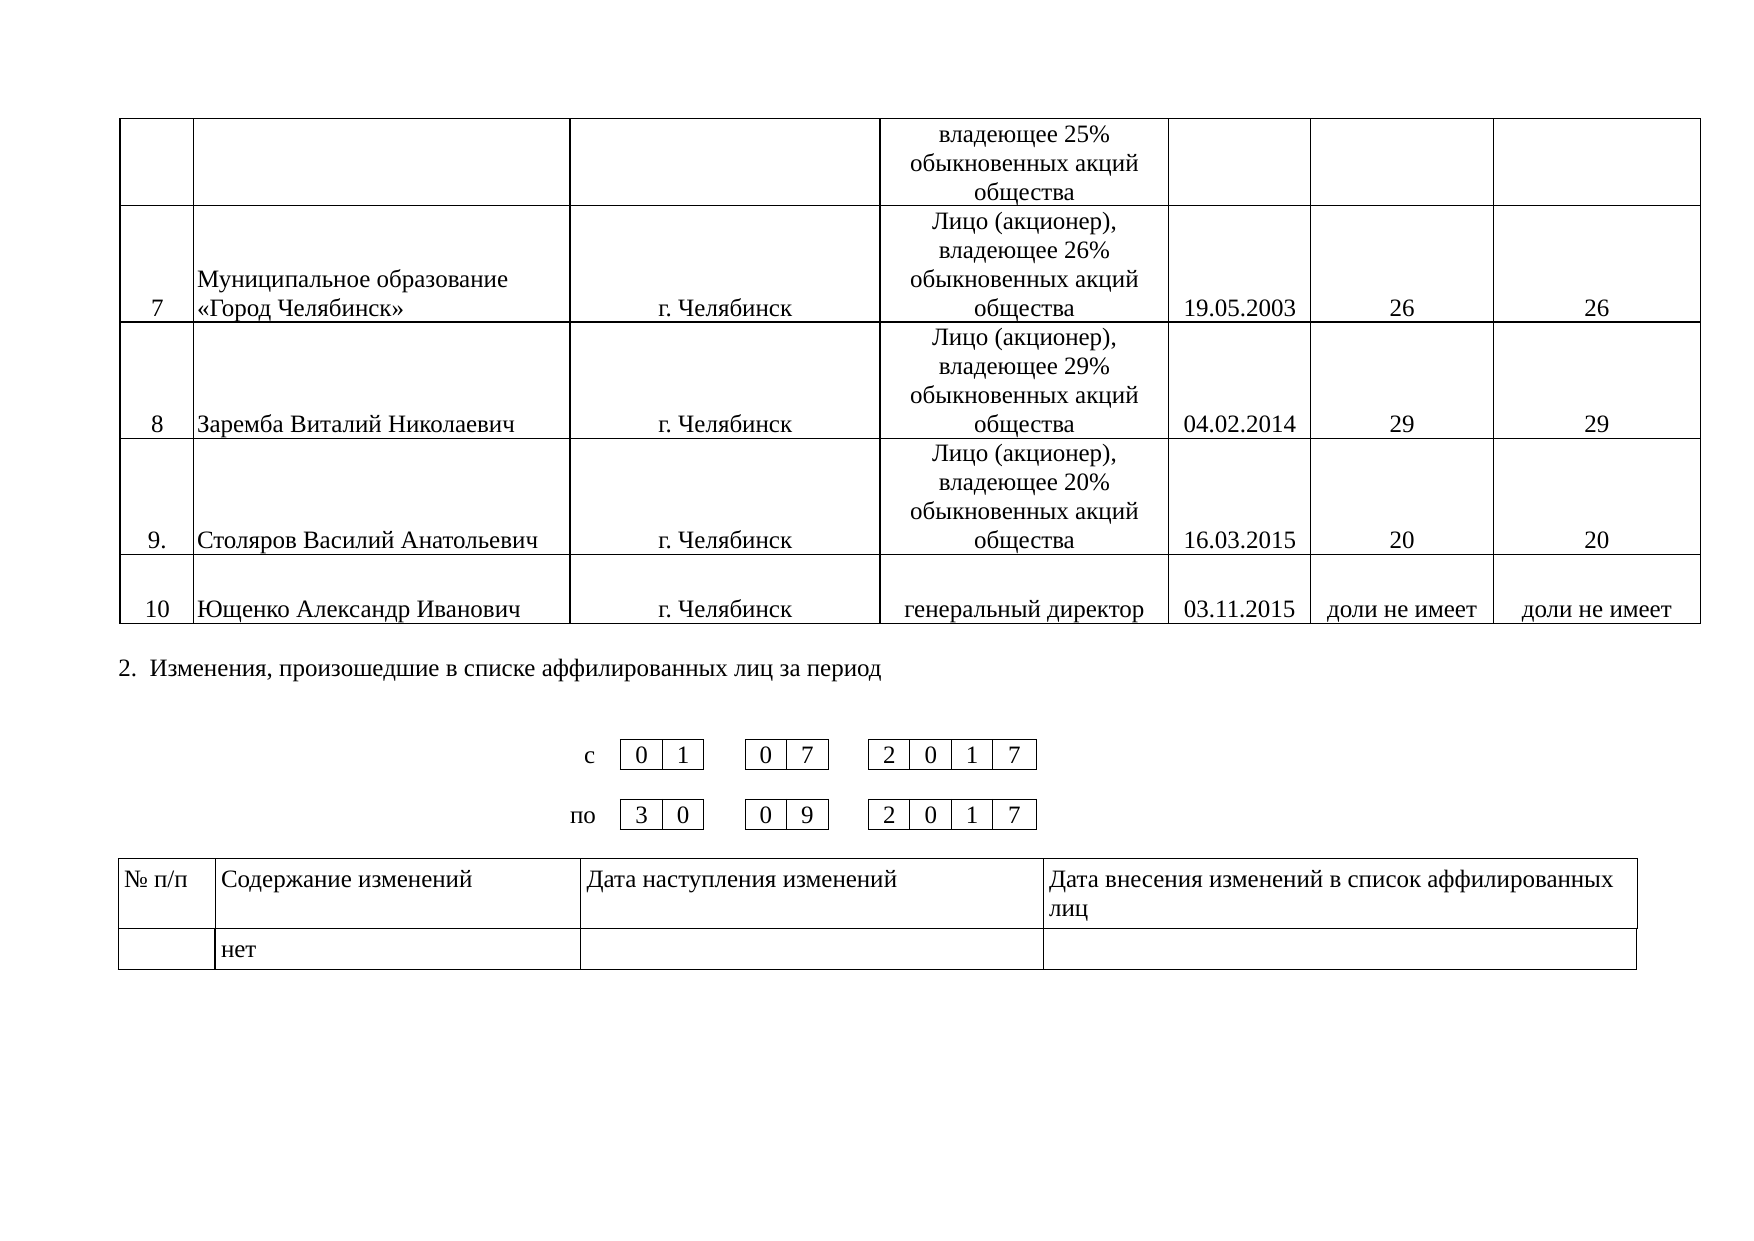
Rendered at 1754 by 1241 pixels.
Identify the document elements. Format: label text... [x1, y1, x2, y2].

table_header [704, 799, 745, 828]
table_header 0 [746, 800, 786, 828]
table_header [704, 739, 745, 769]
table_cell [1044, 929, 1636, 969]
table_cell г. Челябинск [571, 206, 879, 321]
table_cell г. Челябинск [571, 555, 879, 623]
table_cell [194, 119, 569, 205]
table_header 1 [663, 740, 703, 769]
table_cell Лицо (акционер), владеющее 29% обыкновенных акций общества [881, 323, 1168, 437]
table_cell Лицо (акционер), владеющее 20% обыкновенных акций общества [881, 439, 1168, 553]
table_cell 20 [1311, 439, 1493, 553]
table_header Содержание изменений [216, 859, 580, 928]
table_cell [1494, 119, 1700, 205]
table_cell 04.02.2014 [1169, 323, 1310, 437]
table_cell 7 [121, 206, 193, 321]
table_cell 9. [121, 439, 193, 553]
table_header 7 [787, 740, 828, 769]
table_cell 03.11.2015 [1169, 555, 1310, 623]
table_cell Заремба Виталий Николаевич [194, 323, 569, 437]
table_header 0 [746, 740, 786, 769]
table_header 2 [869, 740, 909, 769]
table_cell генеральный директор [881, 555, 1168, 623]
table_cell [1169, 119, 1310, 205]
table_cell доли не имеет [1494, 555, 1700, 623]
table_cell 29 [1494, 323, 1700, 437]
table_cell Ющенко Александр Иванович [194, 555, 569, 623]
table_header [829, 799, 868, 828]
table_cell 8 [121, 323, 193, 437]
table_cell 26 [1311, 206, 1493, 321]
table_cell 19.05.2003 [1169, 206, 1310, 321]
table_header 7 [993, 800, 1036, 828]
table_header 0 [621, 740, 662, 769]
table_cell 10 [121, 555, 193, 623]
table_header 3 [621, 800, 662, 828]
table_header 1 [952, 800, 992, 828]
table_cell Муниципальное образование «Город Челябинск» [194, 206, 569, 321]
table_cell [1311, 119, 1493, 205]
table_cell г. Челябинск [571, 439, 879, 553]
table_cell 16.03.2015 [1169, 439, 1310, 553]
table_cell [571, 119, 879, 205]
table_cell 26 [1494, 206, 1700, 321]
table_cell [119, 929, 214, 969]
table_cell Столяров Василий Анатольевич [194, 439, 569, 553]
table_header [829, 739, 868, 769]
table_cell 20 [1494, 439, 1700, 553]
table_cell [121, 119, 193, 205]
table_cell доли не имеет [1311, 555, 1493, 623]
table_header 9 [787, 800, 828, 828]
table_header 0 [910, 800, 951, 828]
table_header 2 [869, 800, 909, 828]
table_cell г. Челябинск [571, 323, 879, 437]
table_cell 29 [1311, 323, 1493, 437]
table_header 0 [910, 740, 951, 769]
table_cell Лицо (акционер), владеющее 26% обыкновенных акций общества [881, 206, 1168, 321]
table_header 0 [663, 800, 703, 828]
table_cell владеющее 25% обыкновенных акций общества [881, 119, 1168, 205]
table_cell нет [216, 929, 580, 969]
table_cell [581, 929, 1043, 969]
table_header Дата внесения изменений в список аффилированных лиц [1044, 859, 1637, 928]
table_header 7 [993, 740, 1036, 769]
table_header с [522, 739, 620, 769]
table_header по [508, 799, 620, 828]
table_header Дата наступления изменений [581, 859, 1043, 928]
table_header № п/п [119, 859, 215, 928]
table_header 1 [952, 740, 992, 769]
text 2. Изменения, произошедшие в списке аффилированных лиц за период [118, 653, 1636, 682]
